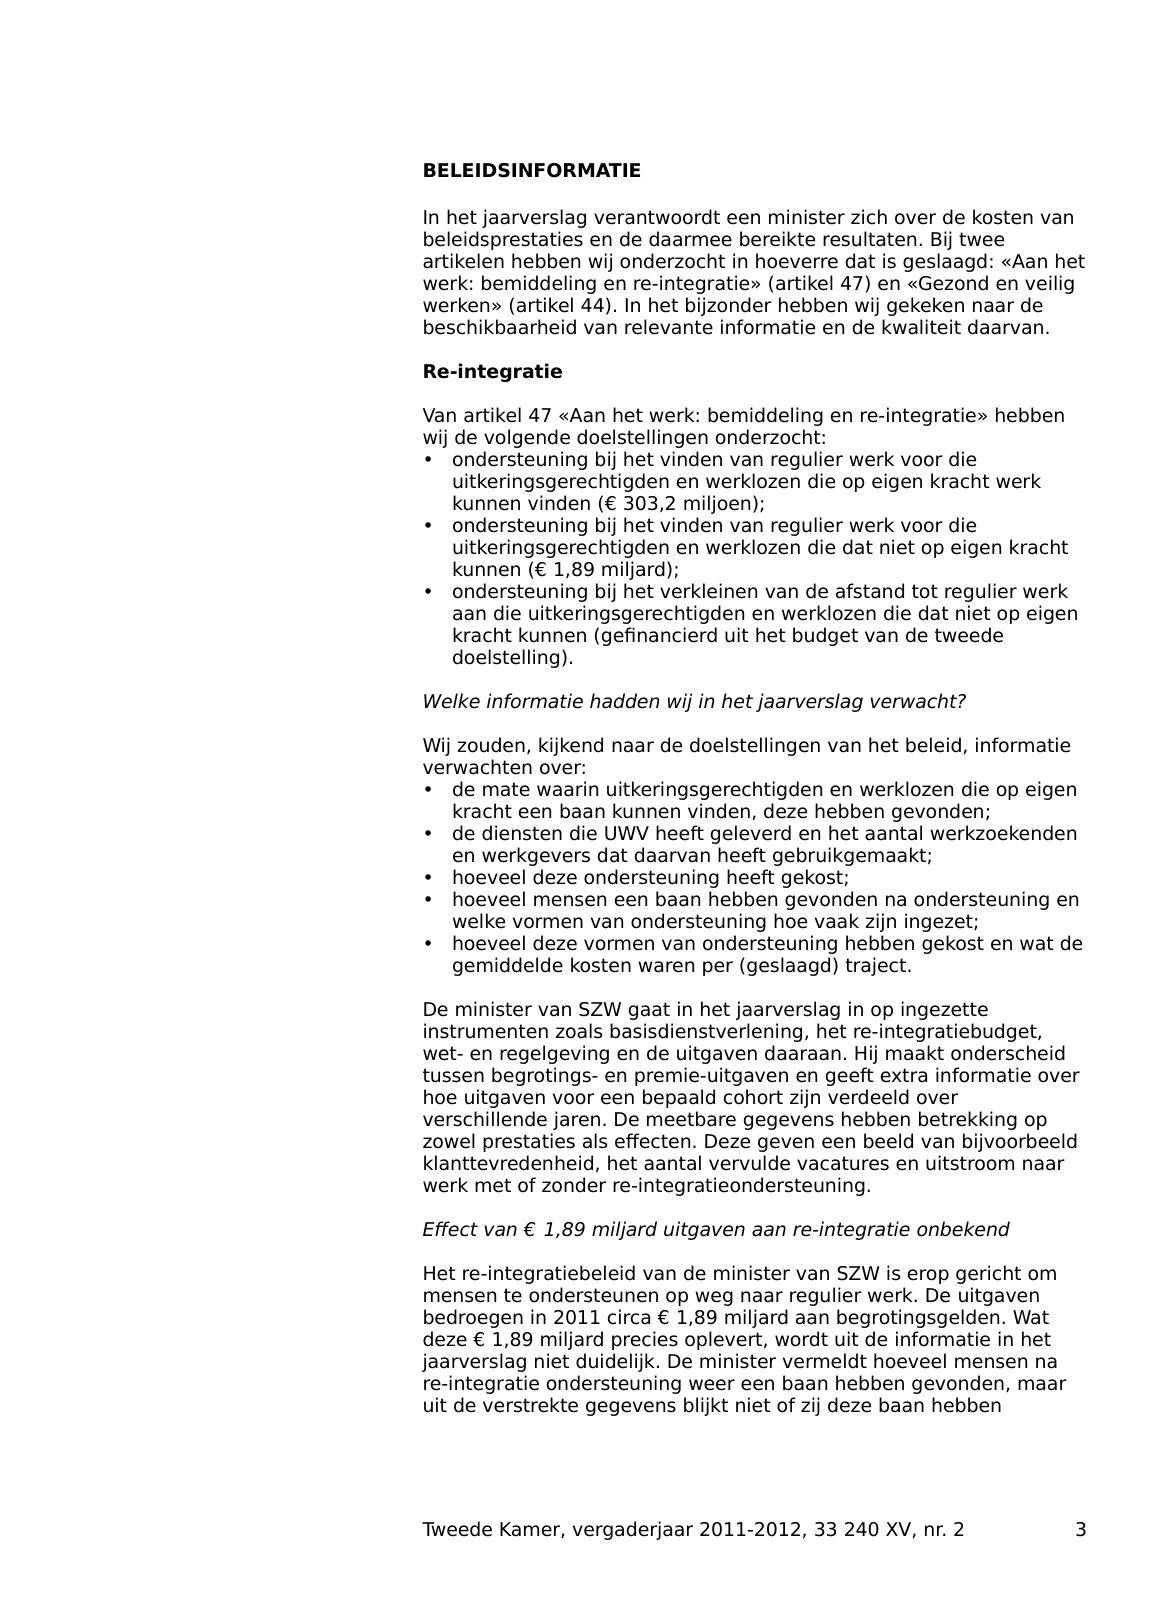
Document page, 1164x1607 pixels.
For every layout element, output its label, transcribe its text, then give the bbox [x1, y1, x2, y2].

text • ondersteuning bij het vinden van regulier werk voor die uitkeringsgerechtigden en werklozen die dat niet op eigen kracht kunnen (€ 1,89 miljard); [422, 515, 1087, 581]
subtitle Effect van € 1,89 miljard uitgaven aan re-integratie onbekend [422, 1219, 1087, 1241]
text • hoeveel deze ondersteuning heeft gekost; [422, 867, 1087, 889]
subtitle Welke informatie hadden wij in het jaarverslag verwacht? [422, 691, 1087, 713]
subtitle BELEIDSINFORMATIE [422, 160, 1087, 182]
text • de diensten die UWV heeft geleverd en het aantal werkzoekenden en werkgevers dat daarvan heeft gebruikgemaakt; [422, 823, 1087, 867]
text De minister van SZW gaat in het jaarverslag in op ingezette instrumenten zoals basisdienstverlening, het re-integratiebudget, wet- en regelgeving en de uitgaven daaraan. Hij maakt onderscheid tussen begrotings- en premie-uitgaven en geeft extra informatie over hoe uitgaven voor een bepaald cohort zijn verdeeld over verschillende jaren. De meetbare gegevens hebben betrekking op zowel prestaties als effecten. Deze geven een beeld van bijvoorbeeld klanttevredenheid, het aantal vervulde vacatures en uitstroom naar werk met of zonder re-integratieondersteuning. [422, 999, 1087, 1197]
text • hoeveel deze vormen van ondersteuning hebben gekost en wat de gemiddelde kosten waren per (geslaagd) traject. [422, 933, 1087, 977]
text Van artikel 47 «Aan het werk: bemiddeling en re-integratie» hebben wij de volgende doelstellingen onderzocht: [422, 405, 1087, 449]
text • de mate waarin uitkeringsgerechtigden en werklozen die op eigen kracht een baan kunnen vinden, deze hebben gevonden; [422, 779, 1087, 823]
text Het re-integratiebeleid van de minister van SZW is erop gericht om mensen te ondersteunen op weg naar regulier werk. De uitgaven bedroegen in 2011 circa € 1,89 miljard aan begrotingsgelden. Wat deze € 1,89 miljard precies oplevert, wordt uit de informatie in het jaarverslag niet duidelijk. De minister vermeldt hoeveel mensen na re-integratie ondersteuning weer een baan hebben gevonden, maar uit de verstrekte gegevens blijkt niet of zij deze baan hebben [422, 1263, 1087, 1417]
subtitle Re-integratie [422, 361, 1087, 383]
text • ondersteuning bij het vinden van regulier werk voor die uitkeringsgerechtigden en werklozen die op eigen kracht werk kunnen vinden (€ 303,2 miljoen); [422, 449, 1087, 515]
text In het jaarverslag verantwoordt een minister zich over de kosten van beleidsprestaties en de daarmee bereikte resultaten. Bij twee artikelen hebben wij onderzocht in hoeverre dat is geslaagd: «Aan het werk: bemiddeling en re-integratie» (artikel 47) en «Gezond en veilig werken» (artikel 44). In het bijzonder hebben wij gekeken naar de beschikbaarheid van relevante informatie en de kwaliteit daarvan. [422, 207, 1087, 339]
text • ondersteuning bij het verkleinen van de afstand tot regulier werk aan die uitkeringsgerechtigden en werklozen die dat niet op eigen kracht kunnen (gefinancierd uit het budget van de tweede doelstelling). [422, 581, 1087, 669]
text Wij zouden, kijkend naar de doelstellingen van het beleid, informatie verwachten over: [422, 735, 1087, 779]
text • hoeveel mensen een baan hebben gevonden na ondersteuning en welke vormen van ondersteuning hoe vaak zijn ingezet; [422, 889, 1087, 933]
